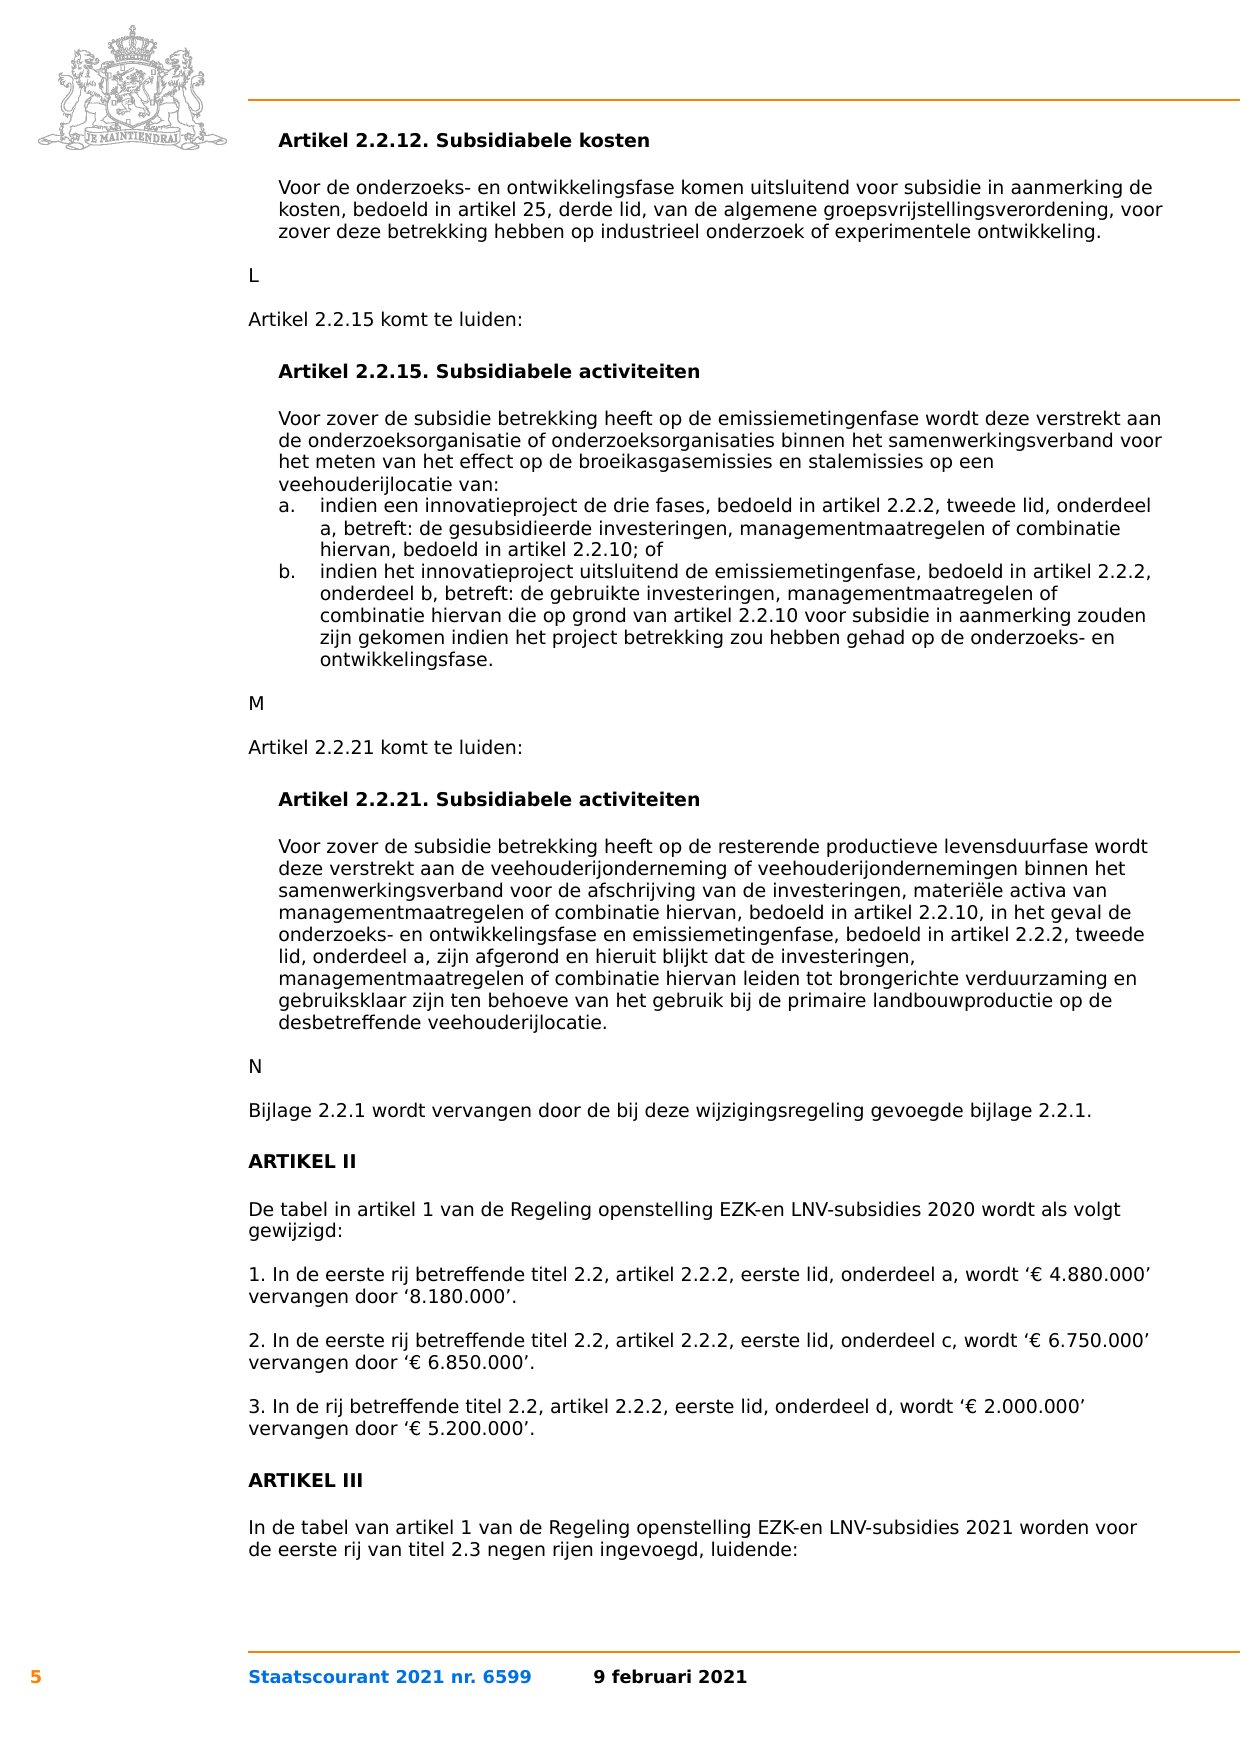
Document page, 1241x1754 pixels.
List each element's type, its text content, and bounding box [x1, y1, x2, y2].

text a. indien een innovatieproject de drie fases, bedoeld in artikel 2.2.2, tweede lid, onderdeel a, betreft: de gesubsidieerde investeringen, managementmaatregelen of combinatie hiervan, bedoeld in artikel 2.2.10; of [278, 495, 1163, 561]
text Voor zover de subsidie betrekking heeft op de resterende productieve levensduurfase wordt deze verstrekt aan de veehouderijonderneming of veehouderijondernemingen binnen het samenwerkingsverband voor de afschrijving van de investeringen, materiële activa van managementmaatregelen of combinatie hiervan, bedoeld in artikel 2.2.10, in het geval de onderzoeks- en ontwikkelingsfase en emissiemetingenfase, bedoeld in artikel 2.2.2, tweede lid, onderdeel a, zijn afgerond en hieruit blijkt dat de investeringen, managementmaatregelen of combinatie hiervan leiden tot brongerichte verduurzaming en gebruiksklaar zijn ten behoeve van het gebruik bij de primaire landbouwproductie op de desbetreffende veehouderijlocatie. [278, 836, 1163, 1034]
subtitle Artikel 2.2.21. Subsidiabele activiteiten [278, 789, 1163, 811]
text N [248, 1056, 1163, 1078]
picture [38, 25, 227, 150]
subtitle Artikel 2.2.12. Subsidiabele kosten [278, 130, 1163, 152]
subtitle ARTIKEL II [248, 1151, 1163, 1173]
text Voor zover de subsidie betrekking heeft op de emissiemetingenfase wordt deze verstrekt aan de onderzoeksorganisatie of onderzoeksorganisaties binnen het samenwerkingsverband voor het meten van het effect op de broeikasgasemissies en stalemissies op een veehouderijlocatie van: [278, 407, 1163, 495]
text Voor de onderzoeks- en ontwikkelingsfase komen uitsluitend voor subsidie in aanmerking de kosten, bedoeld in artikel 25, derde lid, van de algemene groepsvrijstellingsverordening, voor zover deze betrekking hebben op industrieel onderzoek of experimentele ontwikkeling. [278, 177, 1163, 243]
text Bijlage 2.2.1 wordt vervangen door de bij deze wijzigingsregeling gevoegde bijlage 2.2.1. [248, 1099, 1163, 1121]
text Artikel 2.2.15 komt te luiden: [248, 308, 1163, 331]
text In de tabel van artikel 1 van de Regeling openstelling EZK-en LNV-subsidies 2021 worden voor de eerste rij van titel 2.3 negen rijen ingevoegd, luidende: [248, 1517, 1163, 1561]
text 3. In de rij betreffende titel 2.2, artikel 2.2.2, eerste lid, onderdeel d, wordt ‘€ 2.000.000’ vervangen door ‘€ 5.200.000’. [248, 1396, 1163, 1440]
text 1. In de eerste rij betreffende titel 2.2, artikel 2.2.2, eerste lid, onderdeel a, wordt ‘€ 4.880.000’ vervangen door ‘8.180.000’. [248, 1264, 1163, 1308]
subtitle ARTIKEL III [248, 1470, 1163, 1492]
text 2. In de eerste rij betreffende titel 2.2, artikel 2.2.2, eerste lid, onderdeel c, wordt ‘€ 6.750.000’ vervangen door ‘€ 6.850.000’. [248, 1330, 1163, 1374]
text L [248, 265, 1163, 287]
text De tabel in artikel 1 van de Regeling openstelling EZK-en LNV-subsidies 2020 wordt als volgt gewijzigd: [248, 1198, 1163, 1242]
text M [248, 693, 1163, 715]
subtitle Artikel 2.2.15. Subsidiabele activiteiten [278, 361, 1163, 382]
text Artikel 2.2.21 komt te luiden: [248, 737, 1163, 759]
text b. indien het innovatieproject uitsluitend de emissiemetingenfase, bedoeld in artikel 2.2.2, onderdeel b, betreft: de gebruikte investeringen, managementmaatregelen of combinatie hiervan die op grond van artikel 2.2.10 voor subsidie in aanmerking zouden zijn gekomen indien het project betrekking zou hebben gehad op de onderzoeks- en ontwikkelingsfase. [278, 561, 1163, 671]
